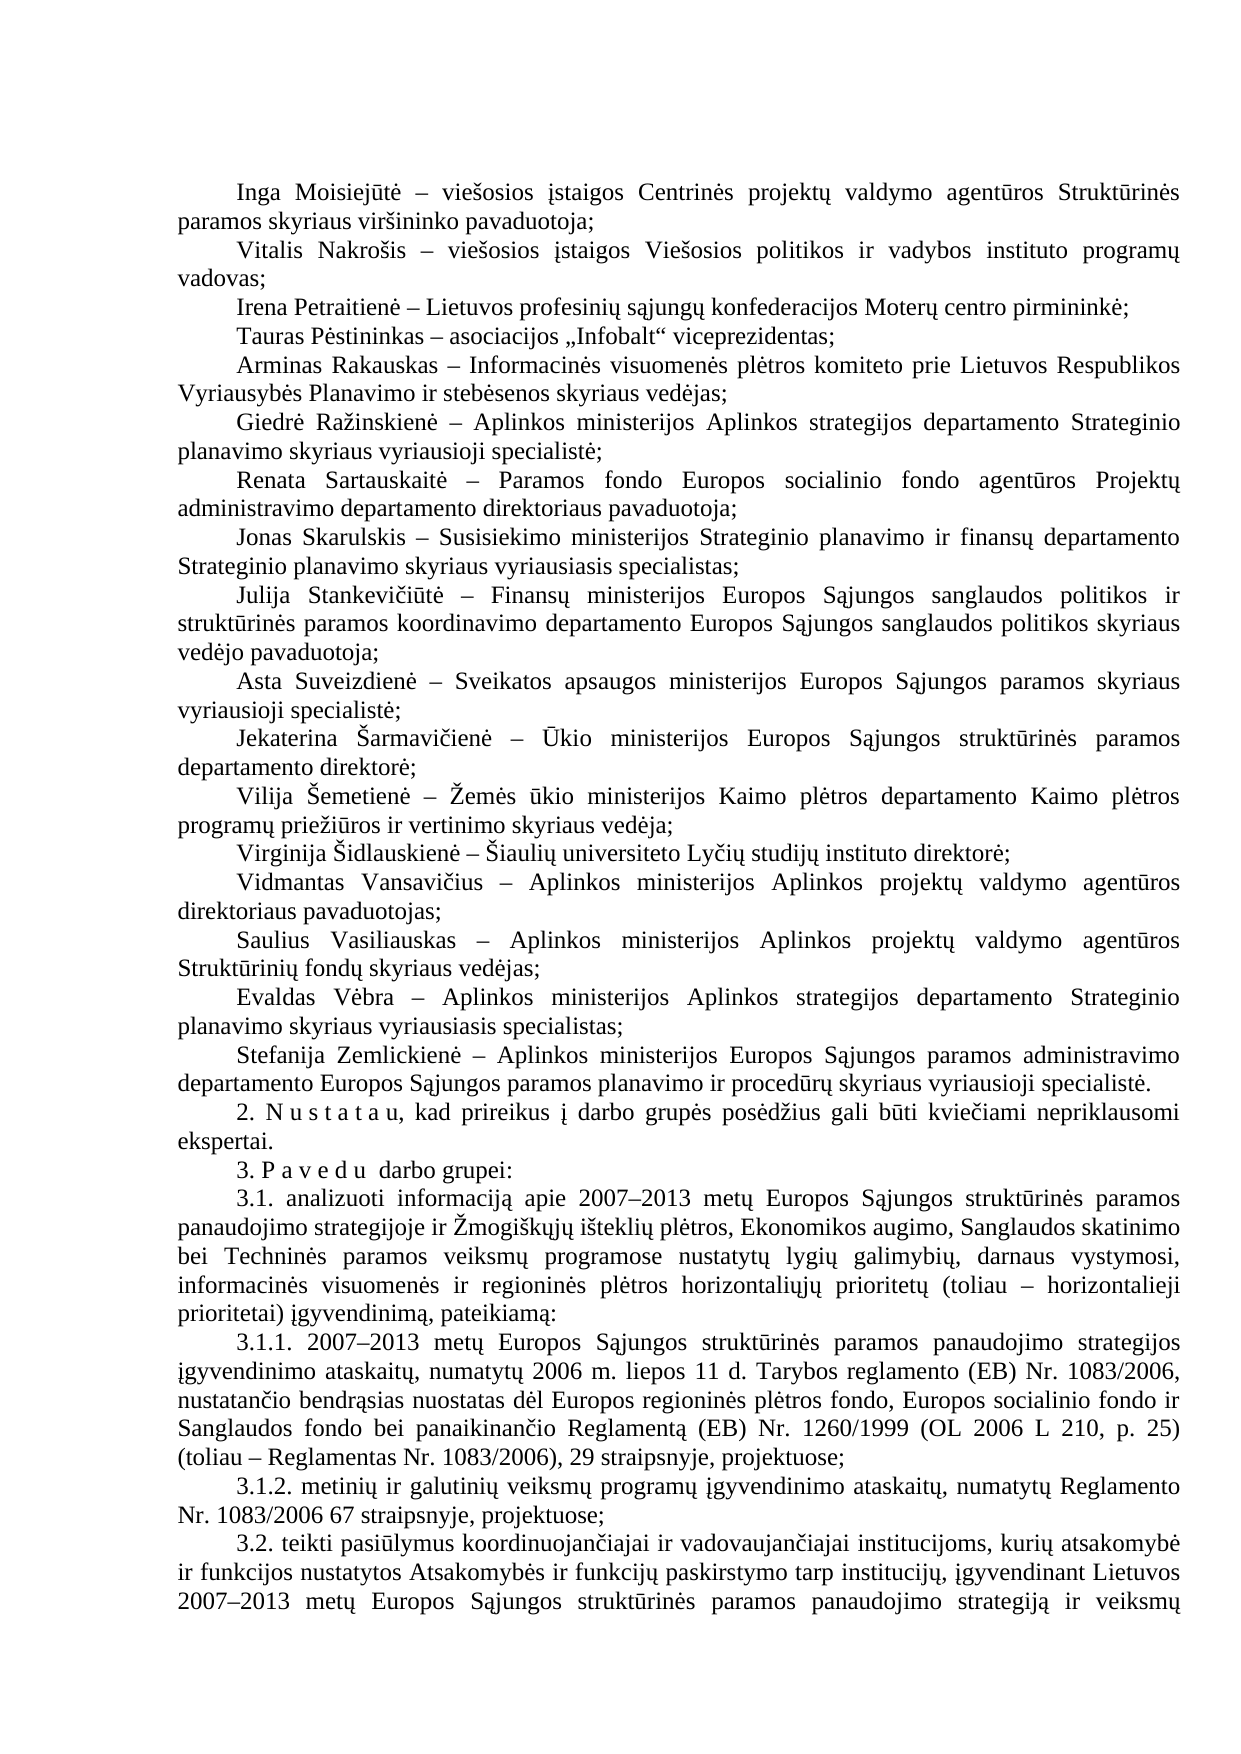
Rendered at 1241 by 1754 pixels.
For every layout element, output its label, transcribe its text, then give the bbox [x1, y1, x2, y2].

text 3.1.1. 2007–2013 metų Europos Sąjungos struktūrinės paramos panaudojimo strategijos įgyvendinimo ataskaitų, numatytų 2006 m. liepos 11 d. Tarybos reglamento (EB) Nr. 1083/2006, nustatančio bendrąsias nuostatas dėl Europos regioninės plėtros fondo, Europos socialinio fondo ir Sanglaudos fondo bei panaikinančio Reglamentą (EB) Nr. 1260/1999 (OL 2006 L 210, p. 25) (toliau – Reglamentas Nr. 1083/2006), 29 straipsnyje, projektuose; [177, 1327, 1181, 1471]
text 3.2. teikti pasiūlymus koordinuojančiajai ir vadovaujančiajai institucijoms, kurių atsakomybė ir funkcijos nustatytos Atsakomybės ir funkcijų paskirstymo tarp institucijų, įgyvendinant Lietuvos 2007–2013 metų Europos Sąjungos struktūrinės paramos panaudojimo strategiją ir veiksmų [177, 1528, 1181, 1615]
text 3. Pavedu darbo grupei: [177, 1155, 1181, 1183]
text Stefanija Zemlickienė – Aplinkos ministerijos Europos Sąjungos paramos administravimo departamento Europos Sąjungos paramos planavimo ir procedūrų skyriaus vyriausioji specialistė. [177, 1040, 1181, 1097]
text Virginija Šidlauskienė – Šiaulių universiteto Lyčių studijų instituto direktorė; [177, 838, 1181, 867]
text Evaldas Vėbra – Aplinkos ministerijos Aplinkos strategijos departamento Strateginio planavimo skyriaus vyriausiasis specialistas; [177, 982, 1181, 1040]
text 3.1.2. metinių ir galutinių veiksmų programų įgyvendinimo ataskaitų, numatytų Reglamento Nr. 1083/2006 67 straipsnyje, projektuose; [177, 1471, 1181, 1528]
text Jekaterina Šarmavičienė – Ūkio ministerijos Europos Sąjungos struktūrinės paramos departamento direktorė; [177, 723, 1181, 781]
text Vidmantas Vansavičius – Aplinkos ministerijos Aplinkos projektų valdymo agentūros direktoriaus pavaduotojas; [177, 867, 1181, 925]
text Julija Stankevičiūtė – Finansų ministerijos Europos Sąjungos sanglaudos politikos ir struktūrinės paramos koordinavimo departamento Europos Sąjungos sanglaudos politikos skyriaus vedėjo pavaduotoja; [177, 580, 1181, 666]
text Irena Petraitienė – Lietuvos profesinių sąjungų konfederacijos Moterų centro pirmininkė; [177, 292, 1181, 321]
text Arminas Rakauskas – Informacinės visuomenės plėtros komiteto prie Lietuvos Respublikos Vyriausybės Planavimo ir stebėsenos skyriaus vedėjas; [177, 350, 1181, 407]
text Tauras Pėstininkas – asociacijos „Infobalt“ viceprezidentas; [177, 321, 1181, 350]
text Saulius Vasiliauskas – Aplinkos ministerijos Aplinkos projektų valdymo agentūros Struktūrinių fondų skyriaus vedėjas; [177, 925, 1181, 982]
text 3.1. analizuoti informaciją apie 2007–2013 metų Europos Sąjungos struktūrinės paramos panaudojimo strategijoje ir Žmogiškųjų išteklių plėtros, Ekonomikos augimo, Sanglaudos skatinimo bei Techninės paramos veiksmų programose nustatytų lygių galimybių, darnaus vystymosi, informacinės visuomenės ir regioninės plėtros horizontaliųjų prioritetų (toliau – horizontalieji prioritetai) įgyvendinimą, pateikiamą: [177, 1183, 1181, 1327]
text 2. Nustatau, kad prireikus į darbo grupės posėdžius gali būti kviečiami nepriklausomi ekspertai. [177, 1097, 1181, 1155]
text Inga Moisiejūtė – viešosios įstaigos Centrinės projektų valdymo agentūros Struktūrinės paramos skyriaus viršininko pavaduotoja; [177, 177, 1181, 235]
text Renata Sartauskaitė – Paramos fondo Europos socialinio fondo agentūros Projektų administravimo departamento direktoriaus pavaduotoja; [177, 465, 1181, 522]
text Jonas Skarulskis – Susisiekimo ministerijos Strateginio planavimo ir finansų departamento Strateginio planavimo skyriaus vyriausiasis specialistas; [177, 522, 1181, 580]
text Asta Suveizdienė – Sveikatos apsaugos ministerijos Europos Sąjungos paramos skyriaus vyriausioji specialistė; [177, 666, 1181, 723]
text Vilija Šemetienė – Žemės ūkio ministerijos Kaimo plėtros departamento Kaimo plėtros programų priežiūros ir vertinimo skyriaus vedėja; [177, 781, 1181, 838]
text Giedrė Ražinskienė – Aplinkos ministerijos Aplinkos strategijos departamento Strateginio planavimo skyriaus vyriausioji specialistė; [177, 407, 1181, 465]
text Vitalis Nakrošis – viešosios įstaigos Viešosios politikos ir vadybos instituto programų vadovas; [177, 235, 1181, 292]
